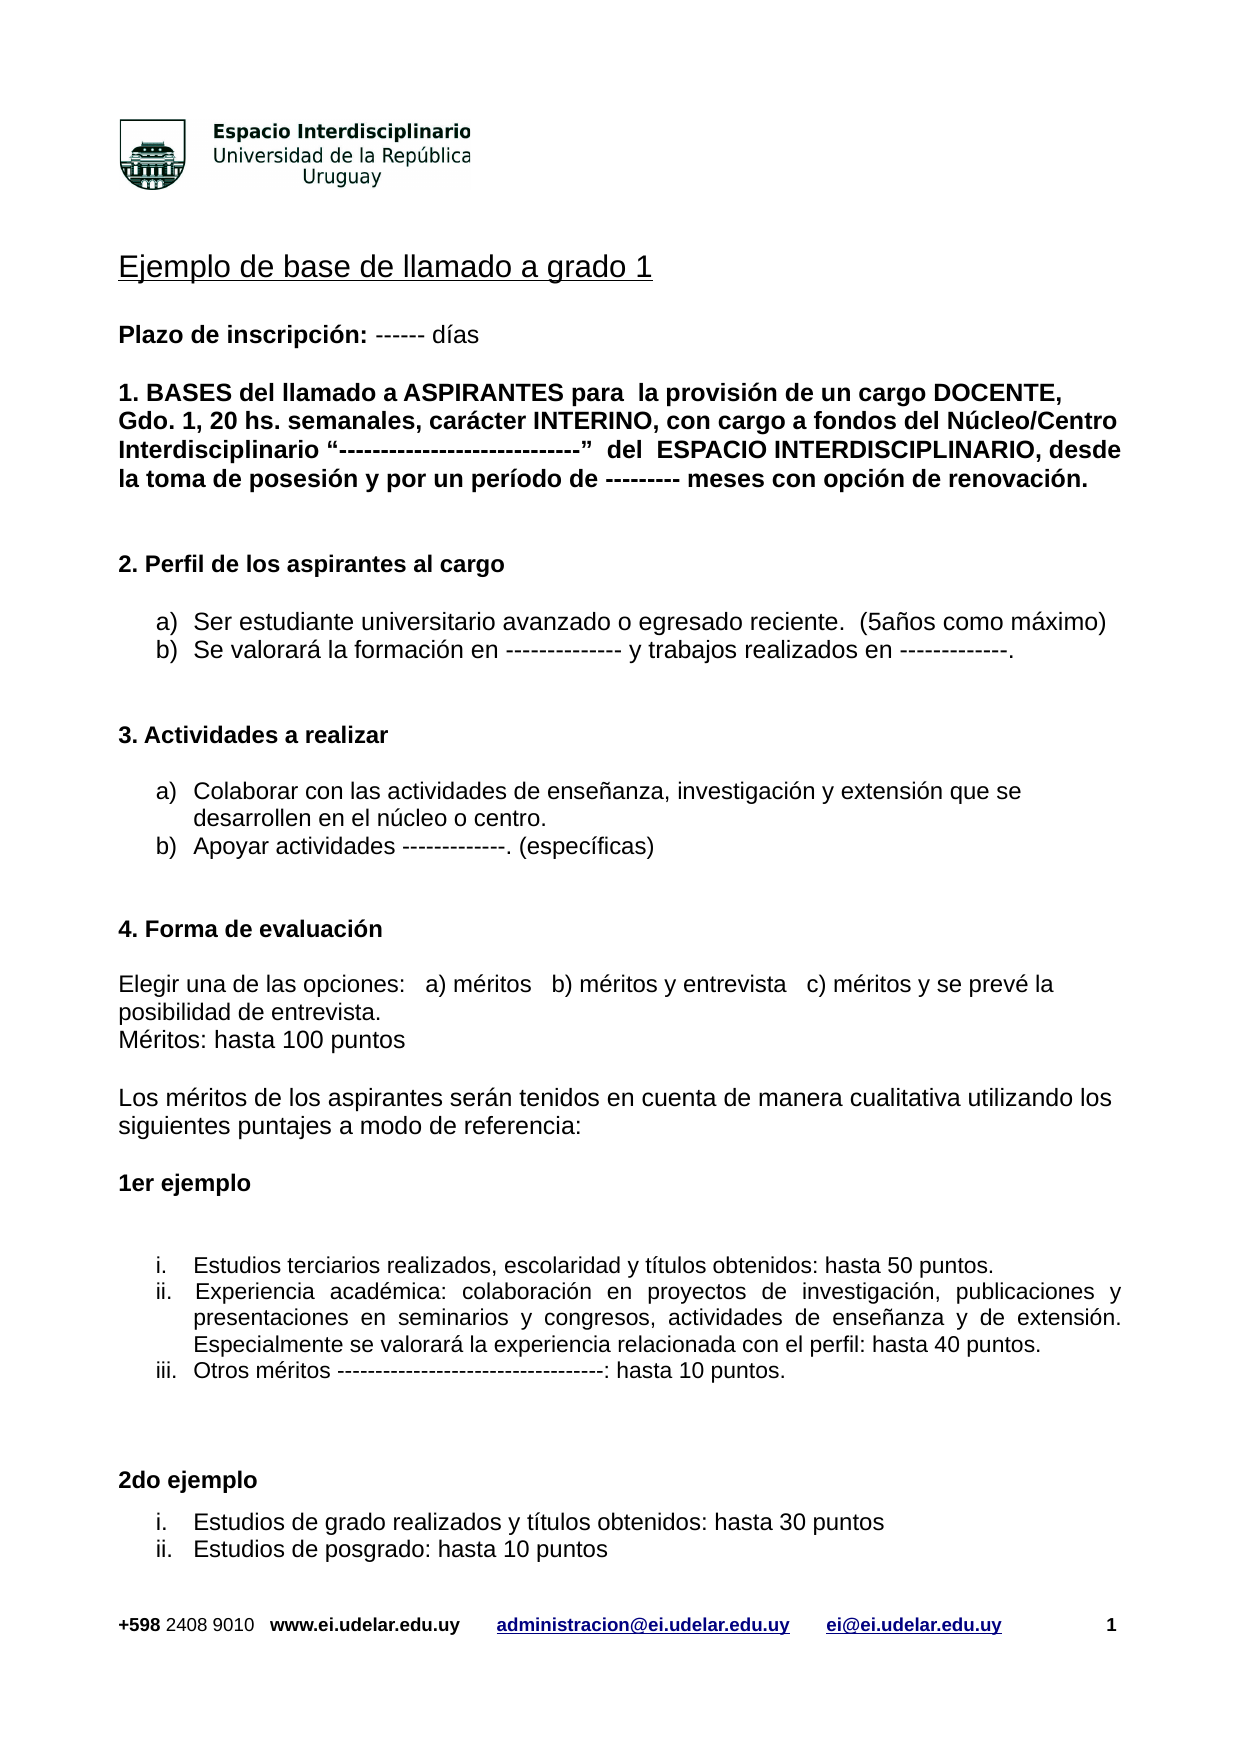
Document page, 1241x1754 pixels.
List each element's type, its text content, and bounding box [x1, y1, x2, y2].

text Ejemplo de base de llamado a grado 1 [118, 248, 1122, 284]
list Otros méritos -----------------------------------: hasta 10 puntos. [156, 1357, 1122, 1383]
text 1. BASES del llamado a ASPIRANTES para la provisión de un cargo DOCENTE, Gdo. 1, 20 hs. semanales, carácter INTERINO, con cargo a fondos del Núcleo/Centro Interdisciplinario “-----------------------------” del ESPACIO INTERDISCIPLINARIO, desde la toma de posesión y por un período de --------- meses con opción de renovación. [118, 378, 1122, 493]
text Plazo de inscripción: ------ días [118, 320, 1122, 349]
list Apoyar actividades -------------. (específicas) [156, 832, 1122, 859]
list Se valorará la formación en -------------- y trabajos realizados en -------------. [156, 635, 1122, 664]
text 3. Actividades a realizar [118, 721, 1122, 749]
list Ser estudiante universitario avanzado o egresado reciente. (5años como máximo) [156, 606, 1122, 635]
text 2. Perfil de los aspirantes al cargo [118, 550, 1122, 578]
list Experiencia académica: colaboración en proyectos de investigación, publicaciones y presentaciones en seminarios y congresos, actividades de enseñanza y de extensión. Especialmente se valorará la experiencia relacionada con el perfil: hasta 40 puntos. [156, 1278, 1122, 1357]
text Los méritos de los aspirantes serán tenidos en cuenta de manera cualitativa utilizando los siguientes puntajes a modo de referencia: [118, 1083, 1122, 1140]
text Elegir una de las opciones: a) méritos b) méritos y entrevista c) méritos y se prevé la posibilidad de entrevista. [118, 970, 1122, 1025]
list Estudios de posgrado: hasta 10 puntos [156, 1535, 1122, 1563]
list Estudios de grado realizados y títulos obtenidos: hasta 30 puntos [156, 1507, 1122, 1535]
list Estudios terciarios realizados, escolaridad y títulos obtenidos: hasta 50 puntos. [156, 1252, 1122, 1278]
list Colaborar con las actividades de enseñanza, investigación y extensión que se desarrollen en el núcleo o centro. [156, 777, 1122, 832]
text 4. Forma de evaluación [118, 915, 1122, 942]
text 1er ejemplo [118, 1169, 1122, 1196]
text Méritos: hasta 100 puntos [118, 1025, 1122, 1054]
text 2do ejemplo [118, 1466, 1122, 1494]
picture [119, 119, 471, 190]
